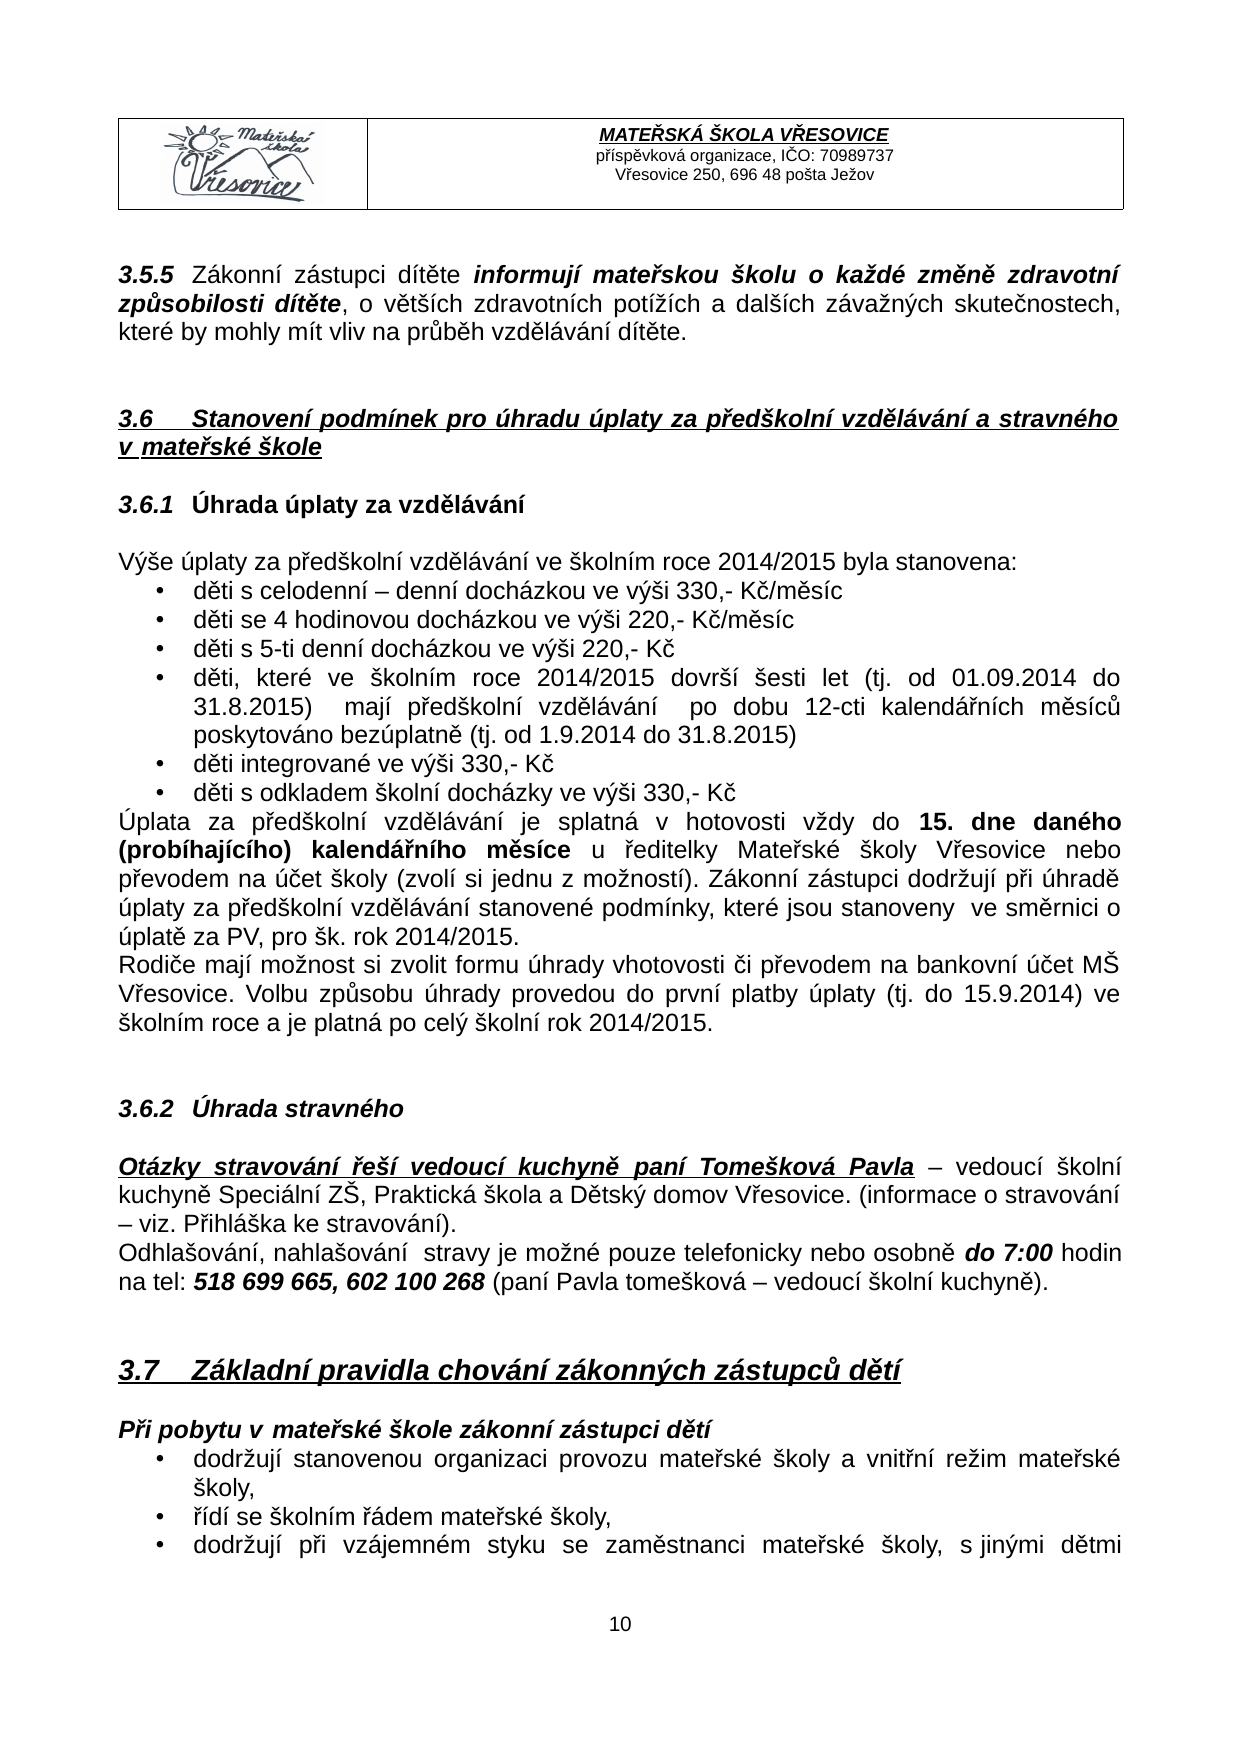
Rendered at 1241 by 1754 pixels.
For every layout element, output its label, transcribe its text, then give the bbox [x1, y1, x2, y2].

list děti s celodenní – denní docházkou ve výši 330,- Kč/měsíc [156, 576, 1122, 605]
list děti, které ve školním roce 2014/2015 dovrší šesti let (tj. od 01.09.2014 do 31.8.2015) mají předškolní vzdělávání po dobu 12-cti kalendářních měsíců poskytováno bezúplatně (tj. od 1.9.2014 do 31.8.2015) [156, 663, 1122, 749]
text Úplata za předškolní vzdělávání je splatná v hotovosti vždy do 15. dne daného (probíhajícího) kalendářního měsíce u ředitelky Mateřské školy Vřesovice nebo převodem na účet školy (zvolí si jednu z možností). Zákonní zástupci dodržují při úhradě úplaty za předškolní vzdělávání stanovené podmínky, které jsou stanoveny ve směrnici o úplatě za PV, pro šk. rok 2014/2015. [118, 807, 1122, 951]
list řídí se školním řádem mateřské školy, [156, 1502, 1122, 1531]
text Otázky stravování řeší vedoucí kuchyně paní Tomešková Pavla – vedoucí školní kuchyně Speciální ZŠ, Praktická škola a Dětský domov Vřesovice. (informace o stravování – viz. Přihláška ke stravování). [118, 1152, 1122, 1238]
text 3.7 Základní pravidla chování zákonných zástupců dětí [118, 1353, 1122, 1387]
picture [160, 123, 324, 205]
list dodržují při vzájemném styku se zaměstnanci mateřské školy, s jinými dětmi [156, 1531, 1122, 1559]
text 3.6 Stanovení podmínek pro úhradu úplaty za předškolní vzdělávání a stravného v mateřské škole [118, 404, 1122, 461]
text 3.6.2 Úhrada stravného [118, 1094, 1122, 1123]
text 3.5.5 Zákonní zástupci dítěte informují mateřskou školu o každé změně zdravotní způsobilosti dítěte, o větších zdravotních potížích a dalších závažných skutečnostech, které by mohly mít vliv na průběh vzdělávání dítěte. [118, 260, 1122, 346]
text Rodiče mají možnost si zvolit formu úhrady vhotovosti či převodem na bankovní účet MŠ Vřesovice. Volbu způsobu úhrady provedou do první platby úplaty (tj. do 15.9.2014) ve školním roce a je platná po celý školní rok 2014/2015. [118, 951, 1122, 1037]
text Odhlašování, nahlašování stravy je možné pouze telefonicky nebo osobně do 7:00 hodin na tel: 518 699 665, 602 100 268 (paní Pavla tomešková – vedoucí školní kuchyně). [118, 1238, 1122, 1296]
list děti integrované ve výši 330,- Kč [156, 749, 1122, 778]
list děti s odkladem školní docházky ve výši 330,- Kč [156, 778, 1122, 807]
list děti s 5-ti denní docházkou ve výši 220,- Kč [156, 634, 1122, 663]
list děti se 4 hodinovou docházkou ve výši 220,- Kč/měsíc [156, 605, 1122, 634]
list dodržují stanovenou organizaci provozu mateřské školy a vnitřní režim mateřské školy, [156, 1444, 1122, 1502]
text Výše úplaty za předškolní vzdělávání ve školním roce 2014/2015 byla stanovena: [118, 547, 1122, 576]
text Při pobytu v mateřské škole zákonní zástupci dětí [118, 1415, 1122, 1444]
text 3.6.1 Úhrada úplaty za vzdělávání [118, 490, 1122, 519]
